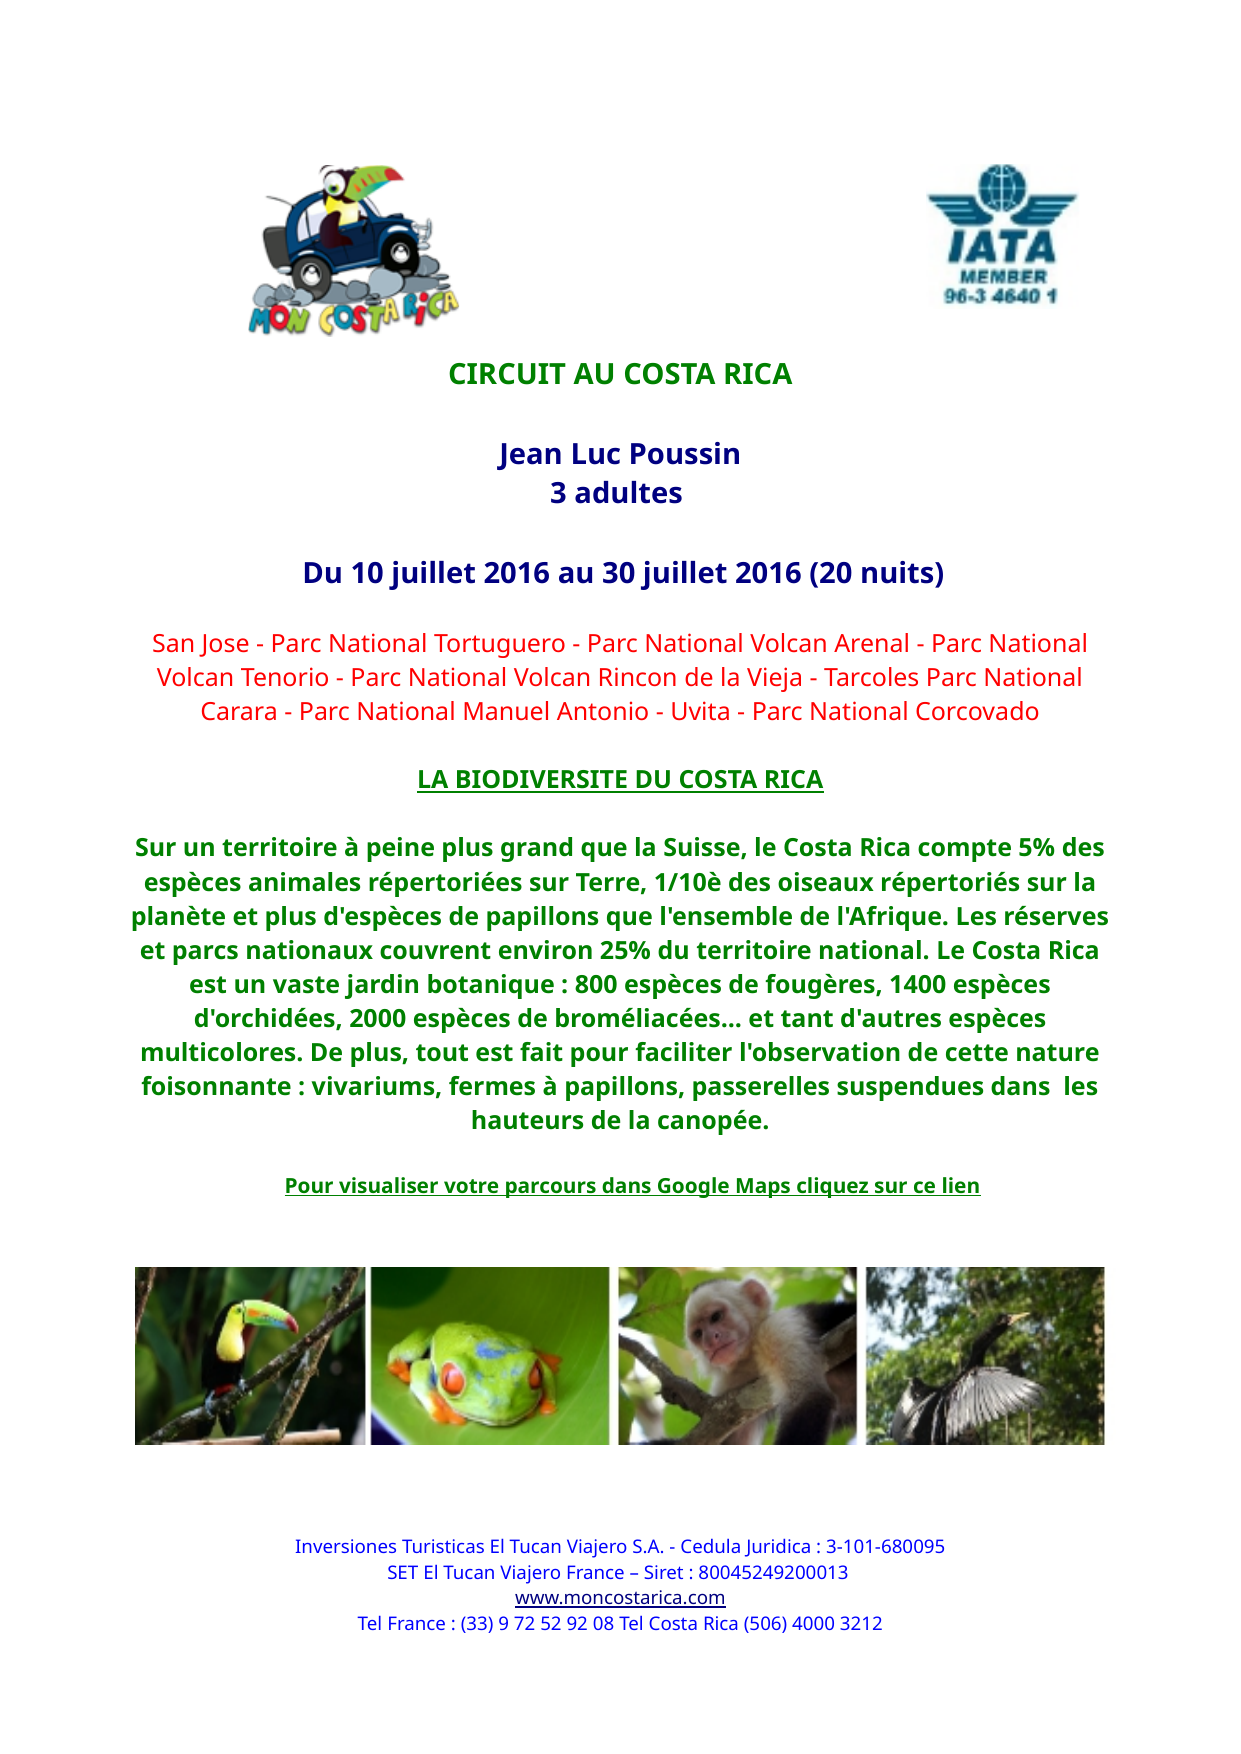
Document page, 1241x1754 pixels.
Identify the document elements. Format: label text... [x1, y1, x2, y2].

text Du 10 juillet 2016 au 30 juillet 2016 (20 nuits) [118, 552, 1122, 592]
text CIRCUIT AU COSTA RICA [118, 353, 1122, 393]
text LA BIODIVERSITE DU COSTA RICA [118, 762, 1122, 796]
picture [926, 164, 1080, 309]
picture [248, 165, 460, 337]
text Jean Luc Poussin [118, 433, 1122, 473]
text 3 adultes [118, 473, 1122, 512]
text San Jose - Parc National Tortuguero - Parc National Volcan Arenal - Parc National Volcan Tenorio - Parc National Volcan Rincon de la Vieja - Tarcoles Parc National Carara - Parc National Manuel Antonio - Uvita - Parc National Corcovado [118, 626, 1122, 728]
table_header [118, 118, 620, 353]
table_header [620, 118, 1122, 353]
picture [135, 1267, 1116, 1445]
text Sur un territoire à peine plus grand que la Suisse, le Costa Rica compte 5% des espèces animales répertoriées sur Terre, 1/10è des oiseaux répertoriés sur la planète et plus d'espèces de papillons que l'ensemble de l'Afrique. Les réserves et parcs nationaux couvrent environ 25% du territoire national. Le Costa Rica est un vaste jardin botanique : 800 espèces de fougères, 1400 espèces d'orchidées, 2000 espèces de broméliacées... et tant d'autres espèces multicolores. De plus, tout est fait pour faciliter l'observation de cette nature foisonnante : vivariums, fermes à papillons, passerelles suspendues dans les hauteurs de la canopée. [118, 830, 1122, 1137]
text Pour visualiser votre parcours dans Google Maps cliquez sur ce lien [118, 1171, 1146, 1199]
